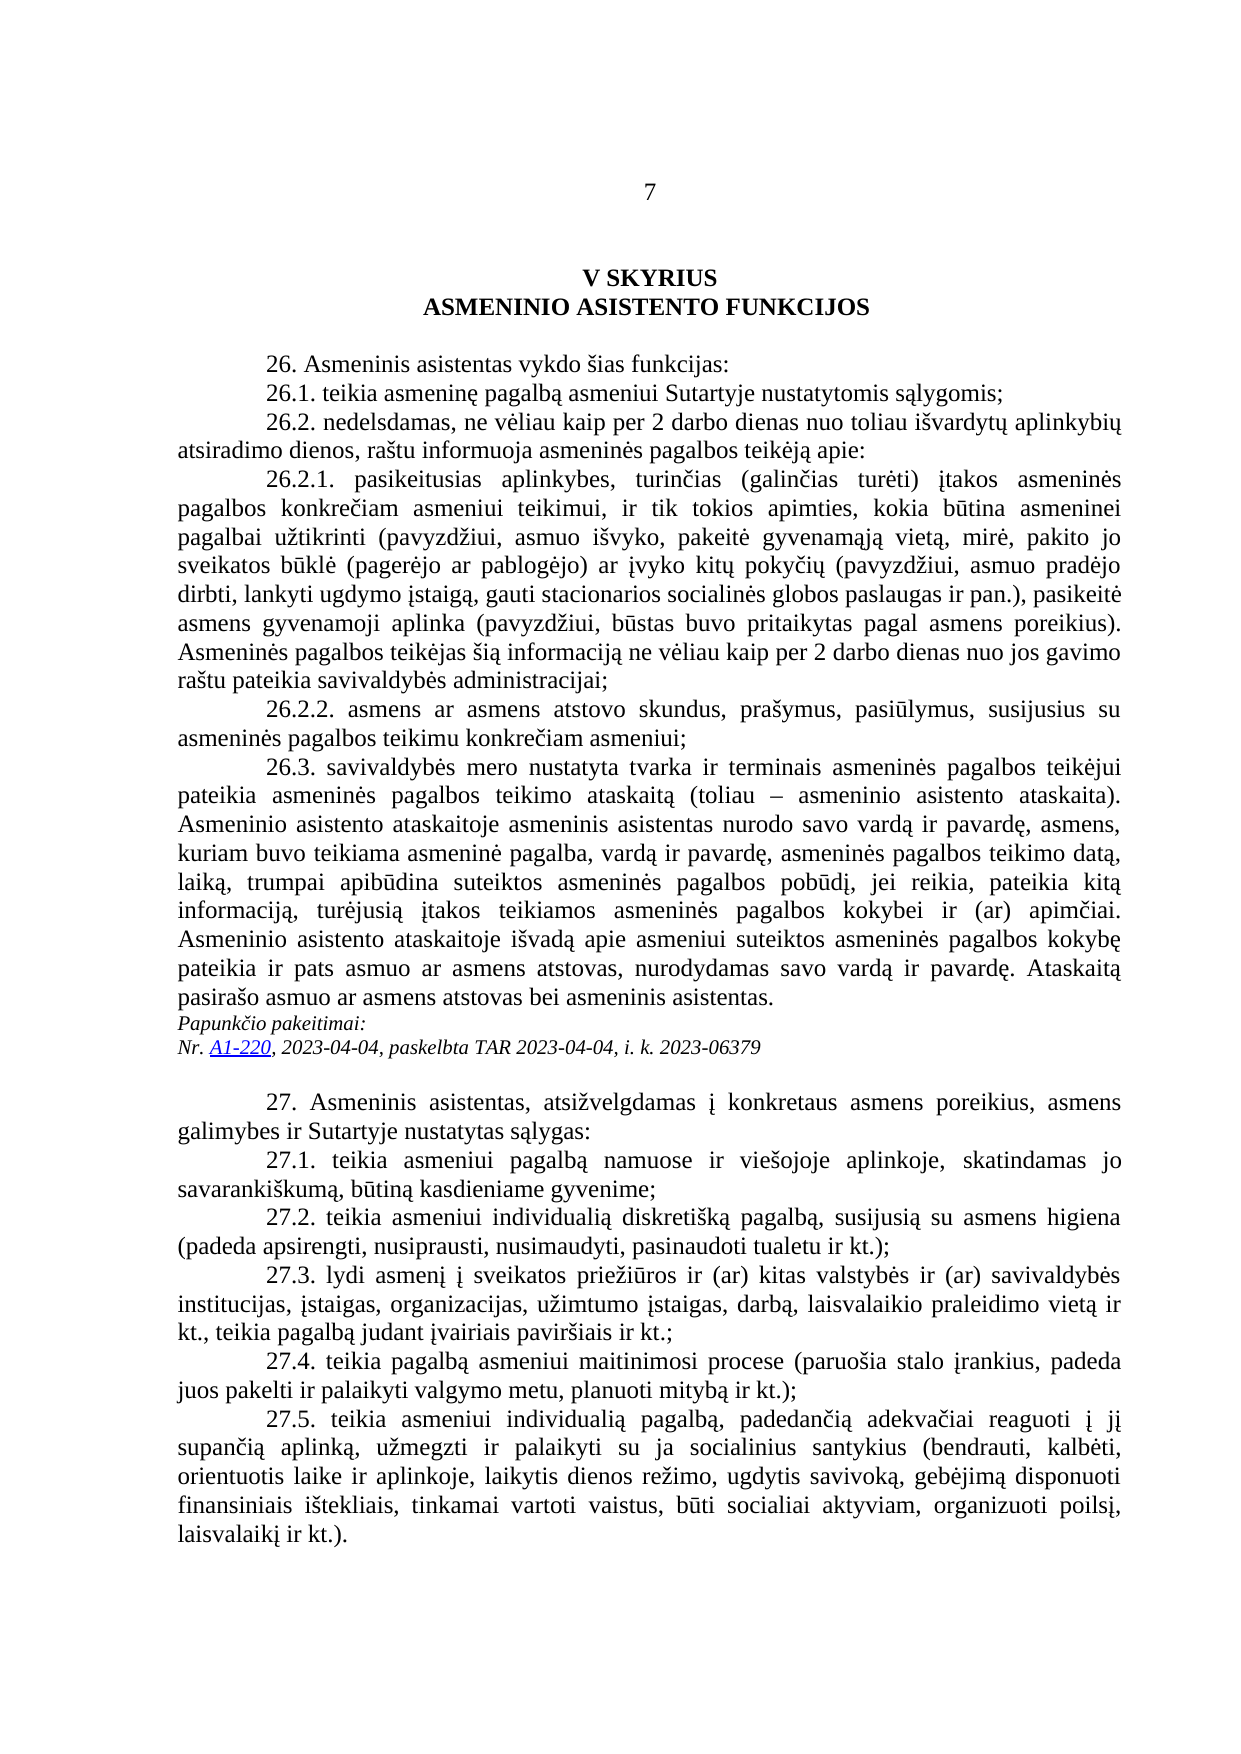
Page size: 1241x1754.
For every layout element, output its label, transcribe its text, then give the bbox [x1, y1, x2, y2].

text ASMENINIO ASISTENTO FUNKCIJOS [177, 292, 1122, 321]
text Papunkčio pakeitimai: [177, 1011, 1122, 1035]
text Nr. A1-220, 2023-04-04, paskelbta TAR 2023-04-04, i. k. 2023-06379 [177, 1035, 1122, 1059]
text 26.2. nedelsdamas, ne vėliau kaip per 2 darbo dienas nuo toliau išvardytų aplinkybių atsiradimo dienos, raštu informuoja asmeninės pagalbos teikėją apie: [177, 407, 1122, 464]
text 26.1. teikia asmeninę pagalbą asmeniui Sutartyje nustatytomis sąlygomis; [177, 378, 1122, 407]
text 27.5. teikia asmeniui individualią pagalbą, padedančią adekvačiai reaguoti į jį supančią aplinką, užmegzti ir palaikyti su ja socialinius santykius (bendrauti, kalbėti, orientuotis laike ir aplinkoje, laikytis dienos režimo, ugdytis savivoką, gebėjimą disponuoti finansiniais ištekliais, tinkamai vartoti vaistus, būti socialiai aktyviam, organizuoti poilsį, laisvalaikį ir kt.). [177, 1404, 1122, 1547]
text 26.2.2. asmens ar asmens atstovo skundus, prašymus, pasiūlymus, susijusius su asmeninės pagalbos teikimu konkrečiam asmeniui; [177, 694, 1122, 752]
text 27.4. teikia pagalbą asmeniui maitinimosi procese (paruošia stalo įrankius, padeda juos pakelti ir palaikyti valgymo metu, planuoti mitybą ir kt.); [177, 1346, 1122, 1404]
text 26.3. savivaldybės mero nustatyta tvarka ir terminais asmeninės pagalbos teikėjui pateikia asmeninės pagalbos teikimo ataskaitą (toliau – asmeninio asistento ataskaita). Asmeninio asistento ataskaitoje asmeninis asistentas nurodo savo vardą ir pavardę, asmens, kuriam buvo teikiama asmeninė pagalba, vardą ir pavardę, asmeninės pagalbos teikimo datą, laiką, trumpai apibūdina suteiktos asmeninės pagalbos pobūdį, jei reikia, pateikia kitą informaciją, turėjusią įtakos teikiamos asmeninės pagalbos kokybei ir (ar) apimčiai. Asmeninio asistento ataskaitoje išvadą apie asmeniui suteiktos asmeninės pagalbos kokybę pateikia ir pats asmuo ar asmens atstovas, nurodydamas savo vardą ir pavardę. Ataskaitą pasirašo asmuo ar asmens atstovas bei asmeninis asistentas. [177, 752, 1122, 1011]
text 26. Asmeninis asistentas vykdo šias funkcijas: [177, 349, 1122, 378]
text V SKYRIUS [177, 263, 1122, 292]
text 27.2. teikia asmeniui individualią diskretišką pagalbą, susijusią su asmens higiena (padeda apsirengti, nusiprausti, nusimaudyti, pasinaudoti tualetu ir kt.); [177, 1202, 1122, 1260]
text 27.1. teikia asmeniui pagalbą namuose ir viešojoje aplinkoje, skatindamas jo savarankiškumą, būtiną kasdieniame gyvenime; [177, 1145, 1122, 1202]
text 27. Asmeninis asistentas, atsižvelgdamas į konkretaus asmens poreikius, asmens galimybes ir Sutartyje nustatytas sąlygas: [177, 1087, 1122, 1145]
text 26.2.1. pasikeitusias aplinkybes, turinčias (galinčias turėti) įtakos asmeninės pagalbos konkrečiam asmeniui teikimui, ir tik tokios apimties, kokia būtina asmeninei pagalbai užtikrinti (pavyzdžiui, asmuo išvyko, pakeitė gyvenamąją vietą, mirė, pakito jo sveikatos būklė (pagerėjo ar pablogėjo) ar įvyko kitų pokyčių (pavyzdžiui, asmuo pradėjo dirbti, lankyti ugdymo įstaigą, gauti stacionarios socialinės globos paslaugas ir pan.), pasikeitė asmens gyvenamoji aplinka (pavyzdžiui, būstas buvo pritaikytas pagal asmens poreikius). Asmeninės pagalbos teikėjas šią informaciją ne vėliau kaip per 2 darbo dienas nuo jos gavimo raštu pateikia savivaldybės administracijai; [177, 464, 1122, 694]
text 27.3. lydi asmenį į sveikatos priežiūros ir (ar) kitas valstybės ir (ar) savivaldybės institucijas, įstaigas, organizacijas, užimtumo įstaigas, darbą, laisvalaikio praleidimo vietą ir kt., teikia pagalbą judant įvairiais paviršiais ir kt.; [177, 1260, 1122, 1346]
